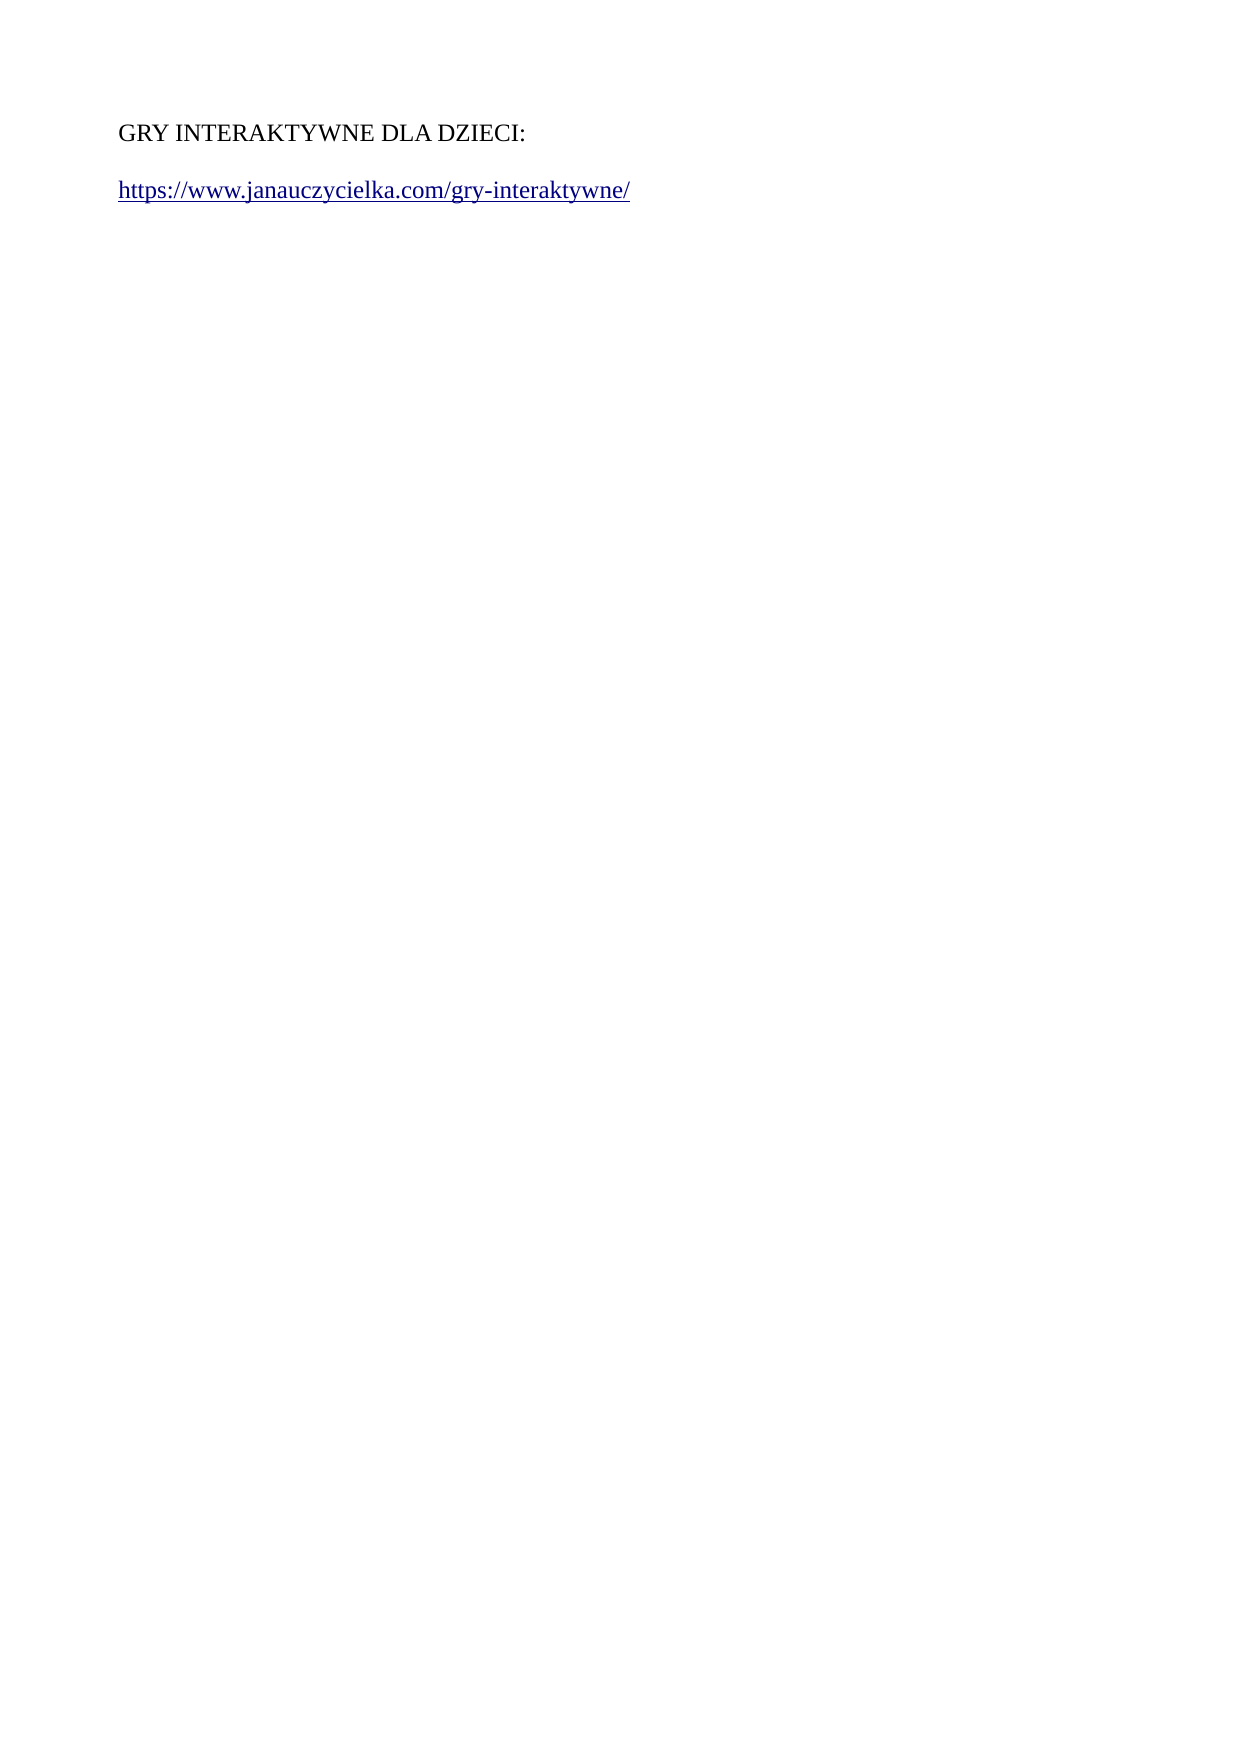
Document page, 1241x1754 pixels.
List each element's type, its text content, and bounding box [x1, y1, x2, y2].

text https://www.janauczycielka.com/gry-interaktywne/ [118, 176, 1122, 204]
text GRY INTERAKTYWNE DLA DZIECI: [118, 118, 1122, 147]
